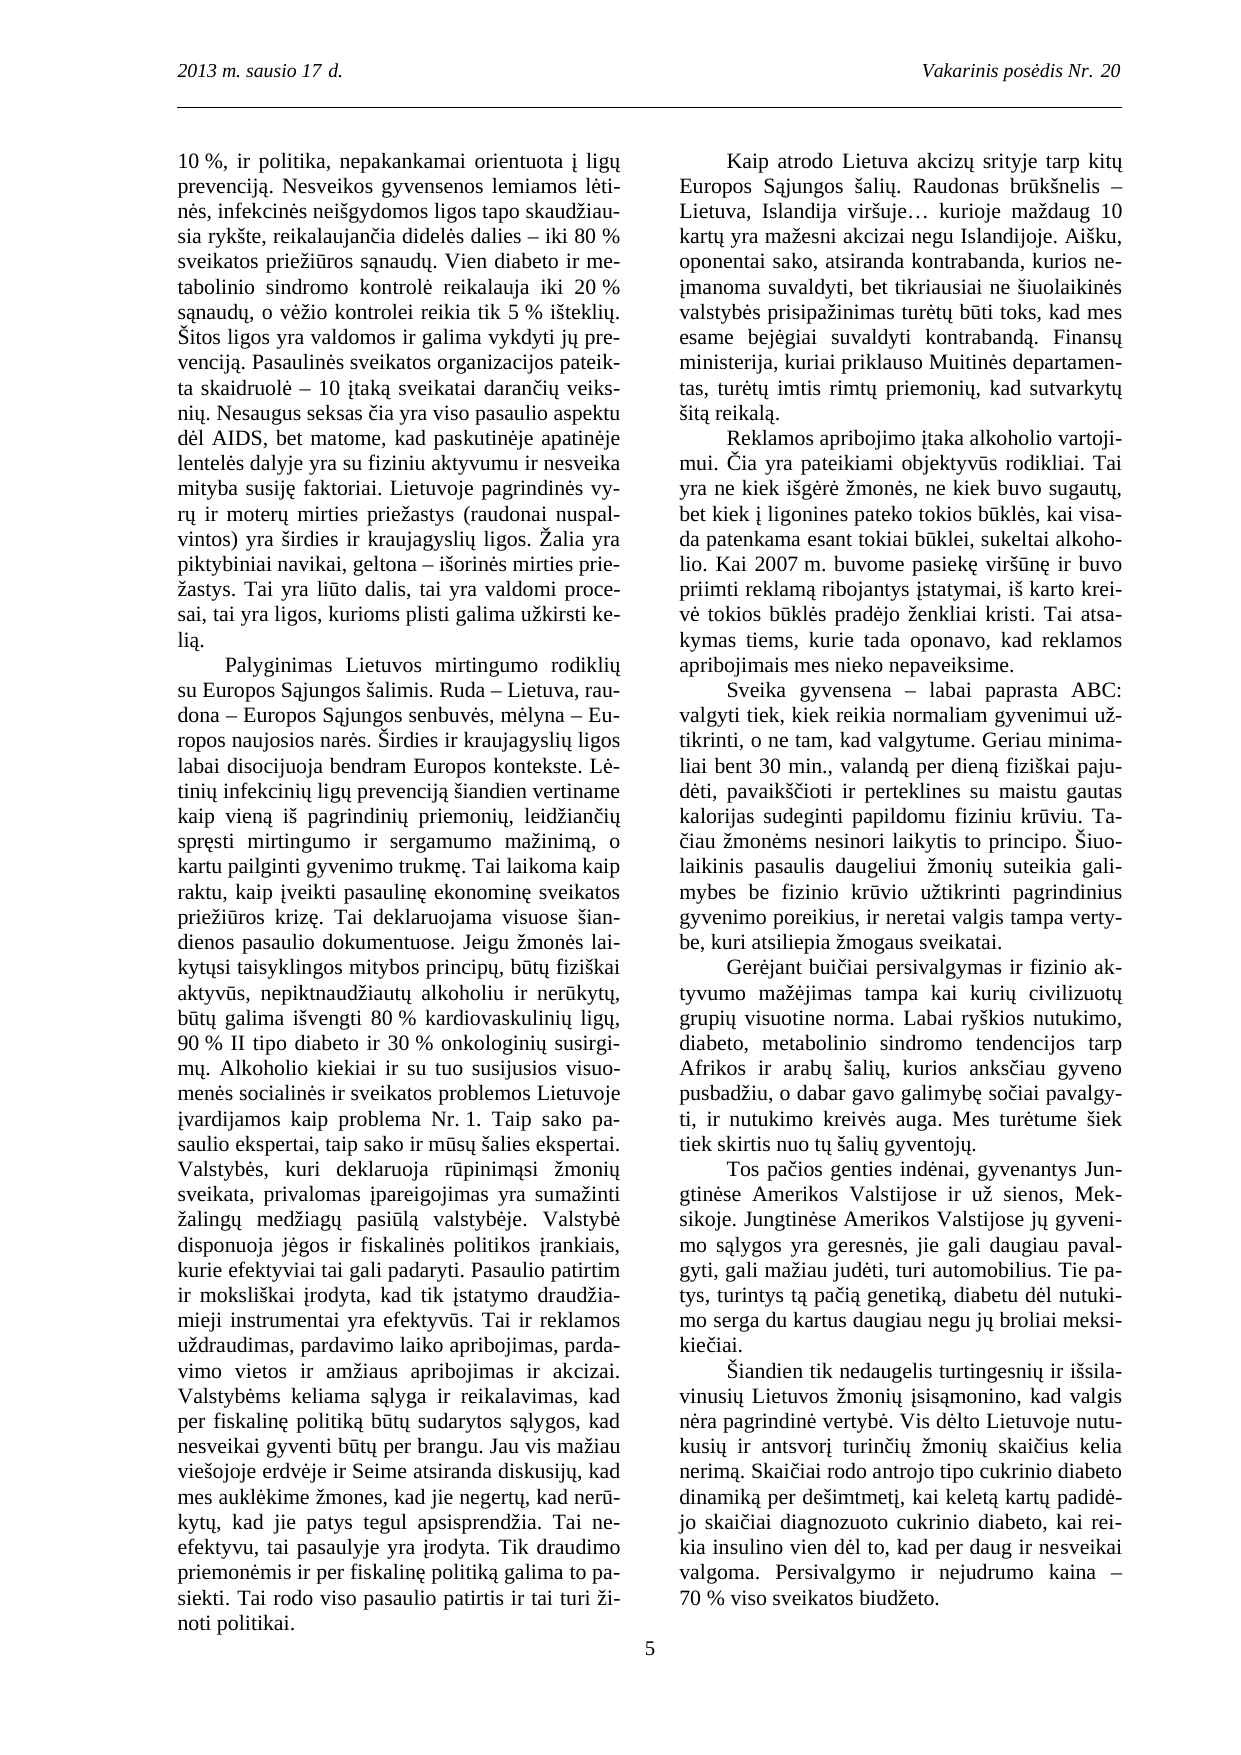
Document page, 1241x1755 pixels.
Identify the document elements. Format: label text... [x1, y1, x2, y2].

text Ge­rė­jant bui­čiai per­si­val­gy­mas ir fi­zi­nio ak­ty­vu­mo ma­žė­ji­mas tam­pa kai ku­rių ci­vi­li­zuo­tų gru­pių vi­suo­ti­ne nor­ma. La­bai ryš­kios nu­tu­ki­mo, dia­be­to, me­ta­bo­li­nio sin­dro­mo ten­den­ci­jos tarp Af­ri­kos ir ara­bų ša­lių, ku­rios anks­čiau gy­ve­no pus­ba­džiu, o da­bar ga­vo ga­li­my­bę so­čiai pa­val­gy­ti, ir nu­tu­ki­mo krei­vės au­ga. Mes tu­rė­tu­me šiek tiek skir­tis nuo tų ša­lių gy­ven­to­jų. [679, 954, 1122, 1156]
text Tos pa­čios gen­ties in­dė­nai, gy­ve­nan­tys Jun­g­ti­nė­se Ame­ri­kos Vals­ti­jo­se ir už sie­nos, Mek­siko­je. Jung­ti­nė­se Ame­ri­kos Vals­ti­jo­se jų gy­ve­ni­mo są­ly­gos yra ge­res­nės, jie ga­li dau­giau pa­val­gyti, ga­li ma­žiau ju­dė­ti, tu­ri au­to­mo­bi­lius. Tie pa­tys, tu­rin­tys tą pa­čią ge­ne­ti­ką, dia­be­tu dėl nu­tu­ki­mo ser­ga du kar­tus dau­giau ne­gu jų bro­liai mek­si­kie­čiai. [679, 1156, 1122, 1358]
text Šian­dien tik ne­dau­ge­lis tur­tin­ges­nių ir iš­si­la­vi­nu­sių Lie­tu­vos žmo­nių įsi­są­mo­ni­no, kad val­gis nė­ra pa­grin­di­nė ver­ty­bė. Vis dėl­to Lie­tu­vo­je nu­tu­ku­sių ir ant­svo­rį tu­rin­čių žmo­nių skai­čius ke­lia ne­ri­mą. Skai­čiai ro­do ant­ro­jo ti­po cuk­ri­nio dia­be­to di­na­mi­ką per de­šimt­me­tį, kai ke­le­tą kar­tų pa­di­dė­jo skai­čiai diag­no­zuo­to cuk­ri­nio dia­be­to, kai rei­kia in­su­li­no vien dėl to, kad per daug ir ne­svei­kai val­go­ma. Per­si­val­gy­mo ir ne­jud­ru­mo kai­na – 70 % vi­so svei­ka­tos biu­dže­to. [679, 1358, 1122, 1610]
text 10 %, ir po­li­ti­ka, ne­pa­kan­ka­mai orien­tuo­ta į li­gų pre­ven­ci­ją. Ne­svei­kos gy­ven­se­nos le­mia­mos lė­ti­nės, in­fek­ci­nės ne­iš­gy­do­mos li­gos ta­po skau­džiau­sia rykš­te, rei­ka­lau­jan­čia di­de­lės da­lies – iki 80 % svei­ka­tos prie­žiū­ros są­nau­dų. Vien dia­be­to ir me­ta­bo­li­nio sin­dro­mo kon­tro­lė rei­ka­lau­ja iki 20 % są­nau­dų, o vė­žio kon­tro­lei rei­kia tik 5 % iš­tek­lių. Ši­tos li­gos yra val­do­mos ir ga­li­ma vyk­dy­ti jų pre­ven­ci­ją. Pa­sau­li­nės svei­ka­tos or­ga­ni­za­ci­jos pa­teik­ta skaid­ruo­lė – 10 įta­ką svei­ka­tai da­ran­čių veiks­nių. Ne­sau­gus sek­sas čia yra vi­so pa­sau­lio as­pek­tu dėl AIDS, bet ma­to­me, kad pas­ku­ti­nė­je apa­ti­nė­je len­te­lės da­ly­je yra su fi­zi­niu ak­ty­vu­mu ir ne­svei­ka mi­ty­ba su­si­ję fak­to­riai. Lie­tu­vo­je pa­grin­di­nės vy­rų ir mo­te­rų mir­ties prie­žas­tys (rau­do­nai nu­spal­vin­tos) yra šir­dies ir krau­ja­gys­lių li­gos. Ža­lia yra pik­ty­bi­niai na­vi­kai, gel­to­na – iš­ori­nės mir­ties prie­žas­tys. Tai yra liū­to da­lis, tai yra val­do­mi pro­ce­sai, tai yra li­gos, ku­rioms plis­ti ga­li­ma už­kirs­ti ke­lią. [177, 148, 620, 652]
text Pa­ly­gi­ni­mas Lie­tu­vos mir­tin­gu­mo ro­dik­lių su Eu­ro­pos Są­jun­gos ša­li­mis. Ru­da – Lie­tu­va, rau­do­na – Eu­ro­pos Są­jun­gos sen­bu­vės, mė­ly­na – Eu­ro­pos nau­jo­sios na­rės. Šir­dies ir krau­ja­gys­lių li­gos la­bai di­so­ci­juo­ja ben­dram Eu­ro­pos kon­teks­te. Lė­ti­nių in­fek­ci­nių li­gų pre­ven­ci­ją šian­dien ver­ti­na­me kaip vie­ną iš pa­grin­di­nių prie­mo­nių, lei­džian­čių spręs­ti mir­tin­gu­mo ir ser­ga­mu­mo ma­ži­ni­mą, o kar­tu pail­gin­ti gy­ve­ni­mo truk­mę. Tai lai­ko­ma kaip rak­tu, kaip įveik­ti pa­sau­li­nę eko­no­mi­nę svei­ka­tos prie­žiū­ros kri­zę. Tai de­kla­ruo­ja­ma vi­suo­se šian­die­nos pa­sau­lio do­ku­men­tuo­se. Jei­gu žmo­nės lai­ky­tų­si tai­syk­lin­gos mi­ty­bos prin­ci­pų, bū­tų fi­ziš­kai ak­ty­vūs, ne­pik­tnau­džiau­tų al­ko­ho­liu ir ne­rū­ky­tų, bū­tų ga­li­ma iš­veng­ti 80 % kar­dio­vas­ku­li­nių li­gų, 90 % II ti­po dia­be­to ir 30 % on­ko­lo­gi­nių su­sir­gi­mų. Al­ko­ho­lio kie­kiai ir su tuo su­si­ju­sios vi­suo­me­nės so­cia­li­nės ir svei­ka­tos pro­ble­mos Lie­tu­vo­je įvar­di­ja­mos kaip pro­ble­ma Nr. 1. Taip sa­ko pa­sau­lio eks­per­tai, taip sa­ko ir mū­sų ša­lies eks­per­tai. Vals­ty­bės, ku­ri de­kla­ruo­ja rū­pi­ni­mą­si žmo­nių svei­ka­ta, pri­va­lo­mas įpa­rei­go­ji­mas yra su­ma­žin­ti ža­lin­gų me­džia­gų pa­siū­lą vals­ty­bė­je. Vals­ty­bė dis­po­nuo­ja jė­gos ir fis­ka­li­nės po­li­ti­kos įran­kiais, ku­rie efek­ty­viai tai ga­li pa­da­ry­ti. Pa­sau­lio pa­tir­tim ir moks­liš­kai įro­dy­ta, kad tik įsta­ty­mo drau­džia­mie­ji in­stru­men­tai yra efek­ty­vūs. Tai ir re­kla­mos už­drau­di­mas, par­da­vi­mo lai­ko ap­ri­bo­ji­mas, par­da­vi­mo vie­tos ir am­žiaus ap­ri­bo­ji­mas ir ak­ci­zai. Vals­ty­bėms ke­lia­ma są­ly­ga ir rei­ka­la­vi­mas, kad per fis­ka­li­nę po­li­ti­ką bū­tų su­da­ry­tos są­ly­gos, kad ne­svei­kai gy­ven­ti bū­tų per bran­gu. Jau vis ma­žiau vie­šo­jo­je erd­vė­je ir Sei­me at­si­ran­da dis­ku­si­jų, kad mes auk­lė­ki­me žmo­nes, kad jie ne­ger­tų, kad ne­rū­ky­tų, kad jie pa­tys te­gul ap­si­spren­džia. Tai ne­efek­ty­vu, tai pa­sau­ly­je yra įro­dy­ta. Tik drau­di­mo prie­mo­nė­mis ir per fis­ka­li­nę po­li­ti­ką ga­li­ma to pa­siek­ti. Tai ro­do vi­so pa­sau­lio pa­tir­tis ir tai tu­ri ži­no­ti po­li­ti­kai. [177, 652, 620, 1635]
text Svei­ka gy­ven­se­na – la­bai pa­pras­ta ABC: val­gy­ti tiek, kiek rei­kia nor­ma­liam gy­ve­ni­mui už­tik­rin­ti, o ne tam, kad val­gy­tu­me. Ge­riau mi­ni­ma­liai bent 30 min., va­lan­dą per die­ną fi­ziš­kai pa­ju­dė­ti, pa­vaikš­čio­ti ir per­tek­li­nes su mais­tu gau­tas ka­lo­ri­jas su­de­gin­ti pa­pil­do­mu fi­zi­niu krū­viu. Ta­čiau žmo­nėms ne­si­no­ri lai­ky­tis to prin­ci­po. Šiuo­lai­ki­nis pa­sau­lis dau­ge­liui žmo­nių su­tei­kia ga­li­my­bes be fi­zi­nio krū­vio už­tik­rin­ti pa­grin­di­nius gy­ve­ni­mo po­rei­kius, ir ne­re­tai val­gis tam­pa ver­ty­be, ku­ri at­si­lie­pia žmo­gaus svei­ka­tai. [679, 677, 1122, 954]
text Re­kla­mos ap­ri­bo­ji­mo įta­ka al­ko­ho­lio var­to­ji­mui. Čia yra pa­tei­kia­mi ob­jek­ty­vūs ro­dik­liai. Tai yra ne kiek iš­gė­rė žmo­nės, ne kiek bu­vo su­gau­tų, bet kiek į li­go­ni­nes pa­te­ko to­kios būk­lės, kai vi­sa­da pa­ten­ka­ma esant to­kiai būk­lei, su­kel­tai al­ko­ho­lio. Kai 2007 m. bu­vo­me pa­sie­kę vir­šū­nę ir bu­vo pri­im­ti re­kla­mą ri­bo­jan­tys įsta­ty­mai, iš kar­to krei­vė to­kios būk­lės pra­dė­jo žen­kliai kris­ti. Tai at­sa­ky­mas tiems, ku­rie ta­da opo­na­vo, kad re­kla­mos ap­ri­bo­ji­mais mes nie­ko ne­pa­veik­si­me. [679, 425, 1122, 677]
text Kaip at­ro­do Lie­tu­va ak­ci­zų sri­ty­je tarp ki­tų Eu­ro­pos Są­jun­gos ša­lių. Rau­do­nas brūkš­ne­lis – Lie­tu­va, Is­lan­di­ja vir­šu­je… ku­rio­je maž­daug 10 kar­tų yra ma­žes­ni ak­ci­zai ne­gu Is­lan­di­jo­je. Aiš­ku, opo­nen­tai sa­ko, at­si­ran­da kon­tra­ban­da, ku­rios ne­įma­no­ma su­val­dy­ti, bet tik­riau­siai ne šiuo­lai­ki­nės vals­ty­bės pri­si­pa­ži­ni­mas tu­rė­tų bū­ti toks, kad mes esa­me be­jė­giai su­val­dy­ti kon­tra­ban­dą. Fi­nan­sų mi­nis­te­ri­ja, ku­riai pri­klau­so Mui­ti­nės de­par­ta­men­tas, tu­rė­tų im­tis rim­tų prie­mo­nių, kad su­tvar­ky­tų ši­tą rei­ka­lą. [679, 148, 1122, 425]
